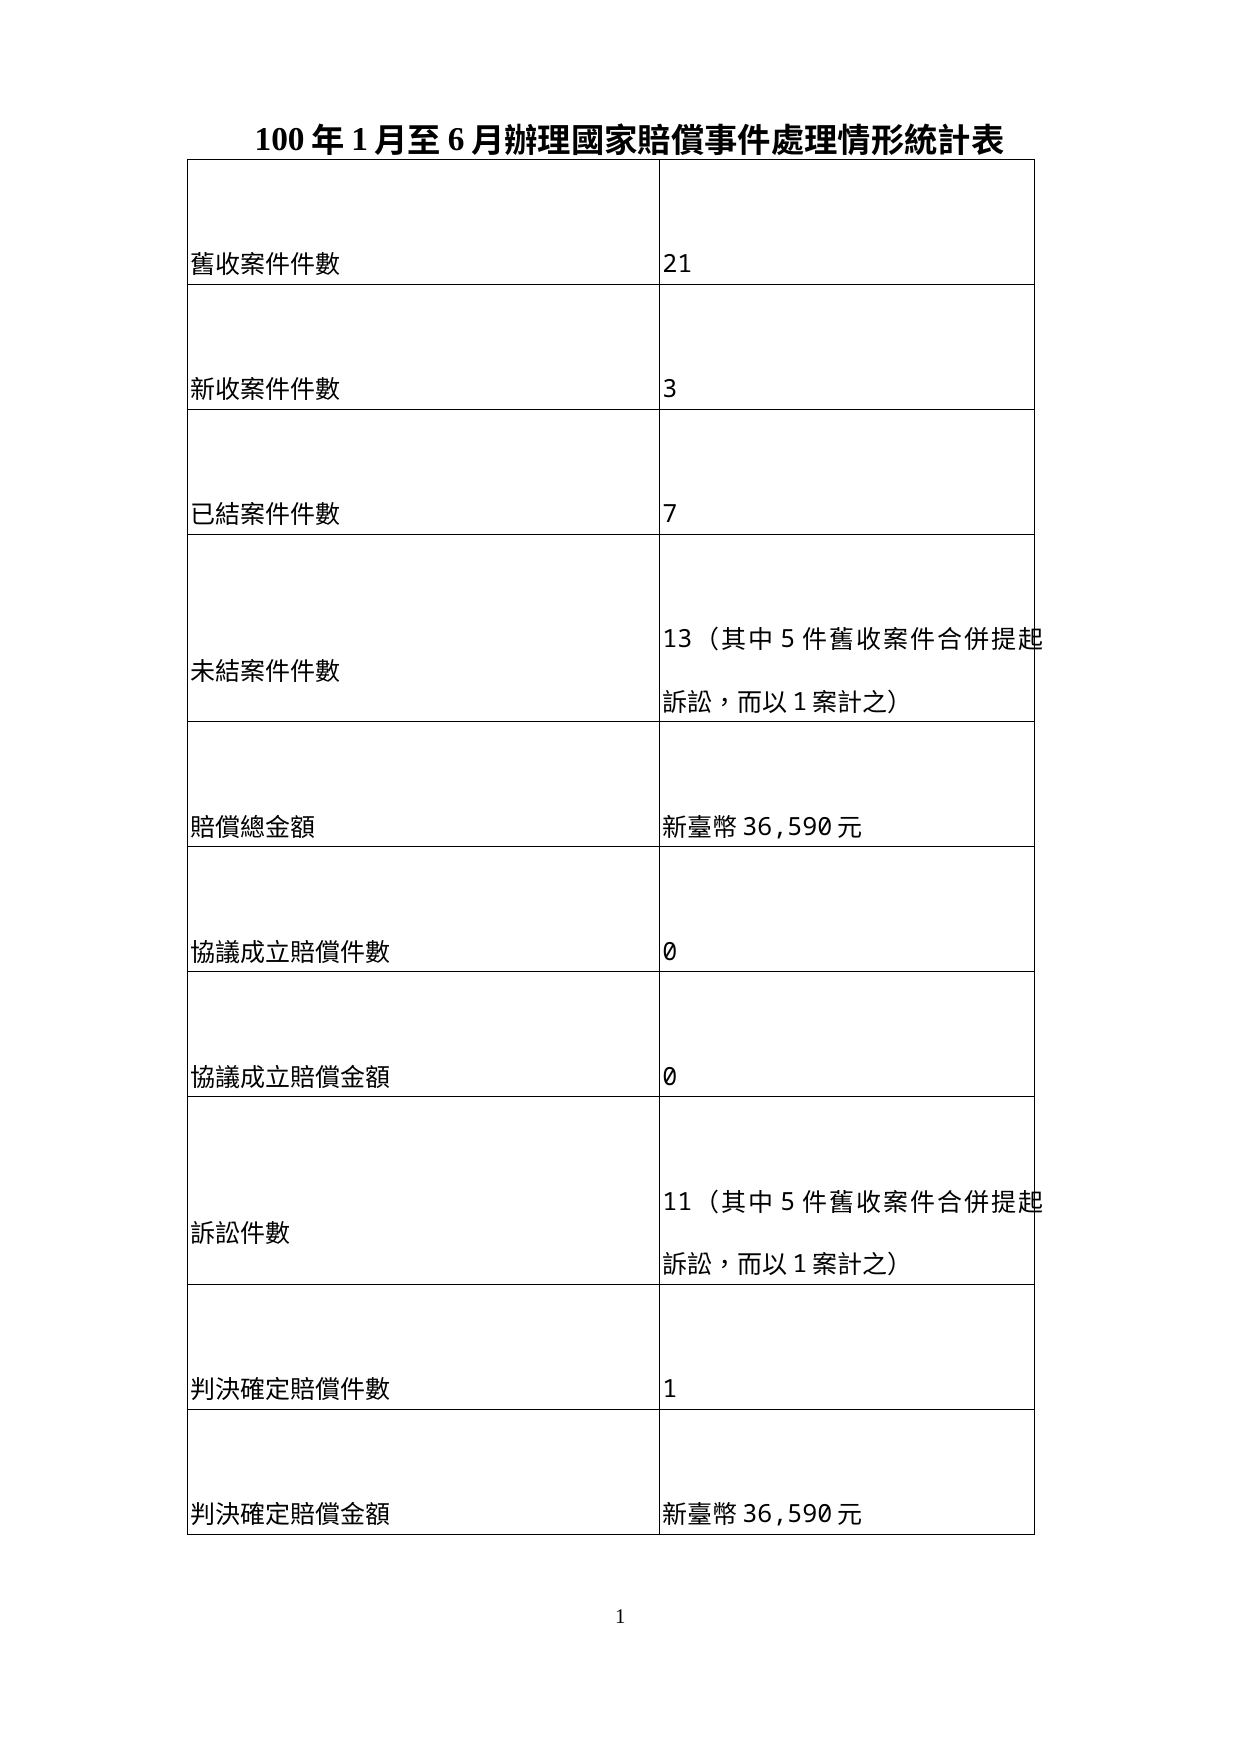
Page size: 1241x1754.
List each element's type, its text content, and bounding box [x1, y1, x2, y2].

table_cell 新臺幣36,590元 [660, 722, 1034, 846]
table_header 21 [660, 160, 1034, 284]
table_cell 7 [660, 410, 1034, 534]
table_cell 3 [660, 285, 1034, 409]
text 100年1月至6月辦理國家賠償事件處理情形統計表 [187, 96, 1087, 159]
table_cell 13（其中5件舊收案件合併提起1訴訟，而以1案計之） [660, 535, 1034, 721]
table_cell 已結案件件數 [188, 410, 659, 534]
table_cell 訴訟件數 [188, 1097, 659, 1284]
table_cell 11（其中5件舊收案件合併提起1訴訟，而以1案計之） [660, 1097, 1034, 1284]
table_cell 新收案件件數 [188, 285, 659, 409]
table_cell 判決確定賠償金額 [188, 1410, 659, 1534]
table_header 舊收案件件數 [188, 160, 659, 284]
table_cell 1 [660, 1285, 1034, 1409]
table_cell 協議成立賠償金額 [188, 972, 659, 1096]
table_cell 賠償總金額 [188, 722, 659, 846]
table_cell 未結案件件數 [188, 535, 659, 721]
table_cell 0 [660, 847, 1034, 971]
table_cell 0 [660, 972, 1034, 1096]
table_cell 判決確定賠償件數 [188, 1285, 659, 1409]
table_cell 協議成立賠償件數 [188, 847, 659, 971]
table_cell 新臺幣36,590元 [660, 1410, 1034, 1534]
